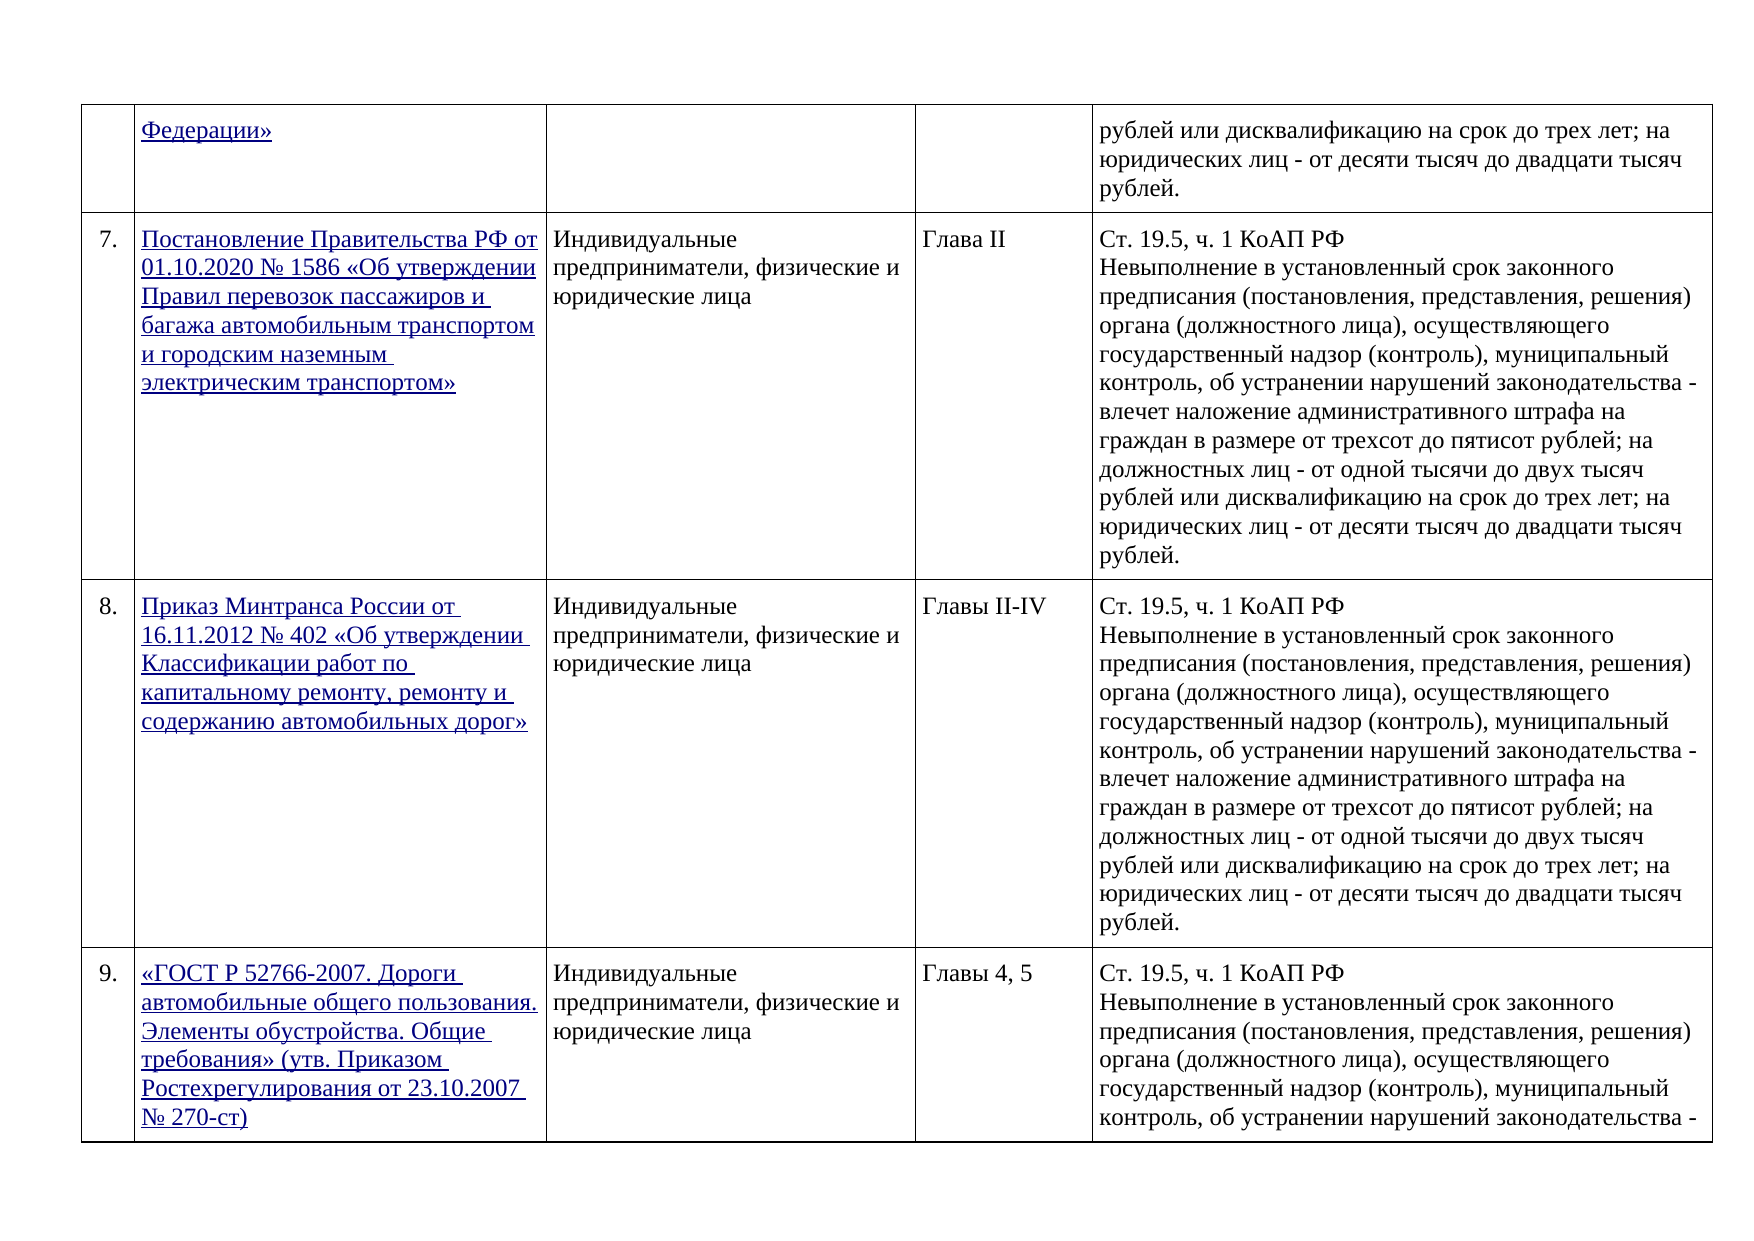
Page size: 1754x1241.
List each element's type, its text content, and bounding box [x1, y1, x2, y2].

table_cell Ст. 19.5, ч. 1 КоАП РФ Невыполнение в установленный срок законного предписания (постановления, представления, решения) органа (должностного лица), осуществляющего государственный надзор (контроль), муниципальный контроль, об устранении нарушений законодательства [1093, 948, 1712, 1141]
table_cell Федерации» [135, 105, 546, 212]
table_cell Индивидуальные предприниматели, физические и юридические лица [547, 580, 915, 947]
table_cell [82, 105, 134, 212]
table_cell Глава II [916, 213, 1092, 579]
table_cell Постановление Правительства РФ от 01.10.2020 № 1586 «Об утверждении Правил перевозок пассажиров и багажа автомобильным транспортом и городским наземным электрическим транспортом» [135, 213, 546, 579]
table_cell [916, 105, 1092, 212]
table_cell Индивидуальные предприниматели, физические и юридические лица [547, 213, 915, 579]
table_cell Ст. 19.5, ч. 1 КоАП РФ Невыполнение в установленный срок законного предписания (постановления, представления, решения) органа (должностного лица), осуществляющего государственный надзор (контроль), муниципальный контроль, об устранении нарушений законодательства -влечет наложение административного штрафа на граждан в размере от трехсот до пятисот рублей; на должностных лиц - от одной тысячи до двух тысяч рублей или дисквалификацию на срок до трех лет; на юридических лиц - от десяти тысяч до двадцати тысяч рублей. [1093, 580, 1712, 947]
table_cell 7. [82, 213, 134, 579]
table_cell Приказ Минтранса России от 16.11.2012 № 402 «Об утверждении Классификации работ по капитальному ремонту, ремонту и содержанию автомобильных дорог» [135, 580, 546, 947]
table_cell Главы II-IV [916, 580, 1092, 947]
table_cell [547, 105, 915, 212]
table_cell Индивидуальные предприниматели, физические и юридические лица [547, 948, 915, 1141]
table_cell 9. [82, 948, 134, 1141]
table_cell Главы 4, 5 [916, 948, 1092, 1141]
table_cell Ст. 19.5, ч. 1 КоАП РФ Невыполнение в установленный срок законного предписания (постановления, представления, решения) органа (должностного лица), осуществляющего государственный надзор (контроль), муниципальный контроль, об устранении нарушений законодательства -влечет наложение административного штрафа на граждан в размере от трехсот до пятисот рублей; на должностных лиц - от одной тысячи до двух тысяч рублей или дисквалификацию на срок до трех лет; на юридических лиц - от десяти тысяч до двадцати тысяч рублей. [1093, 213, 1712, 579]
table_cell «ГОСТ Р 52766-2007. Дороги автомобильные общего пользования. Элементы обустройства. Общие требования» (утв. Приказом Ростехрегулирования от 23.10.2007 № 270-ст) [135, 948, 546, 1141]
table_cell рублей или дисквалификацию на срок до трех лет; на юридических лиц - от десяти тысяч до двадцати тысяч рублей. [1093, 105, 1712, 212]
table_cell 8. [82, 580, 134, 947]
